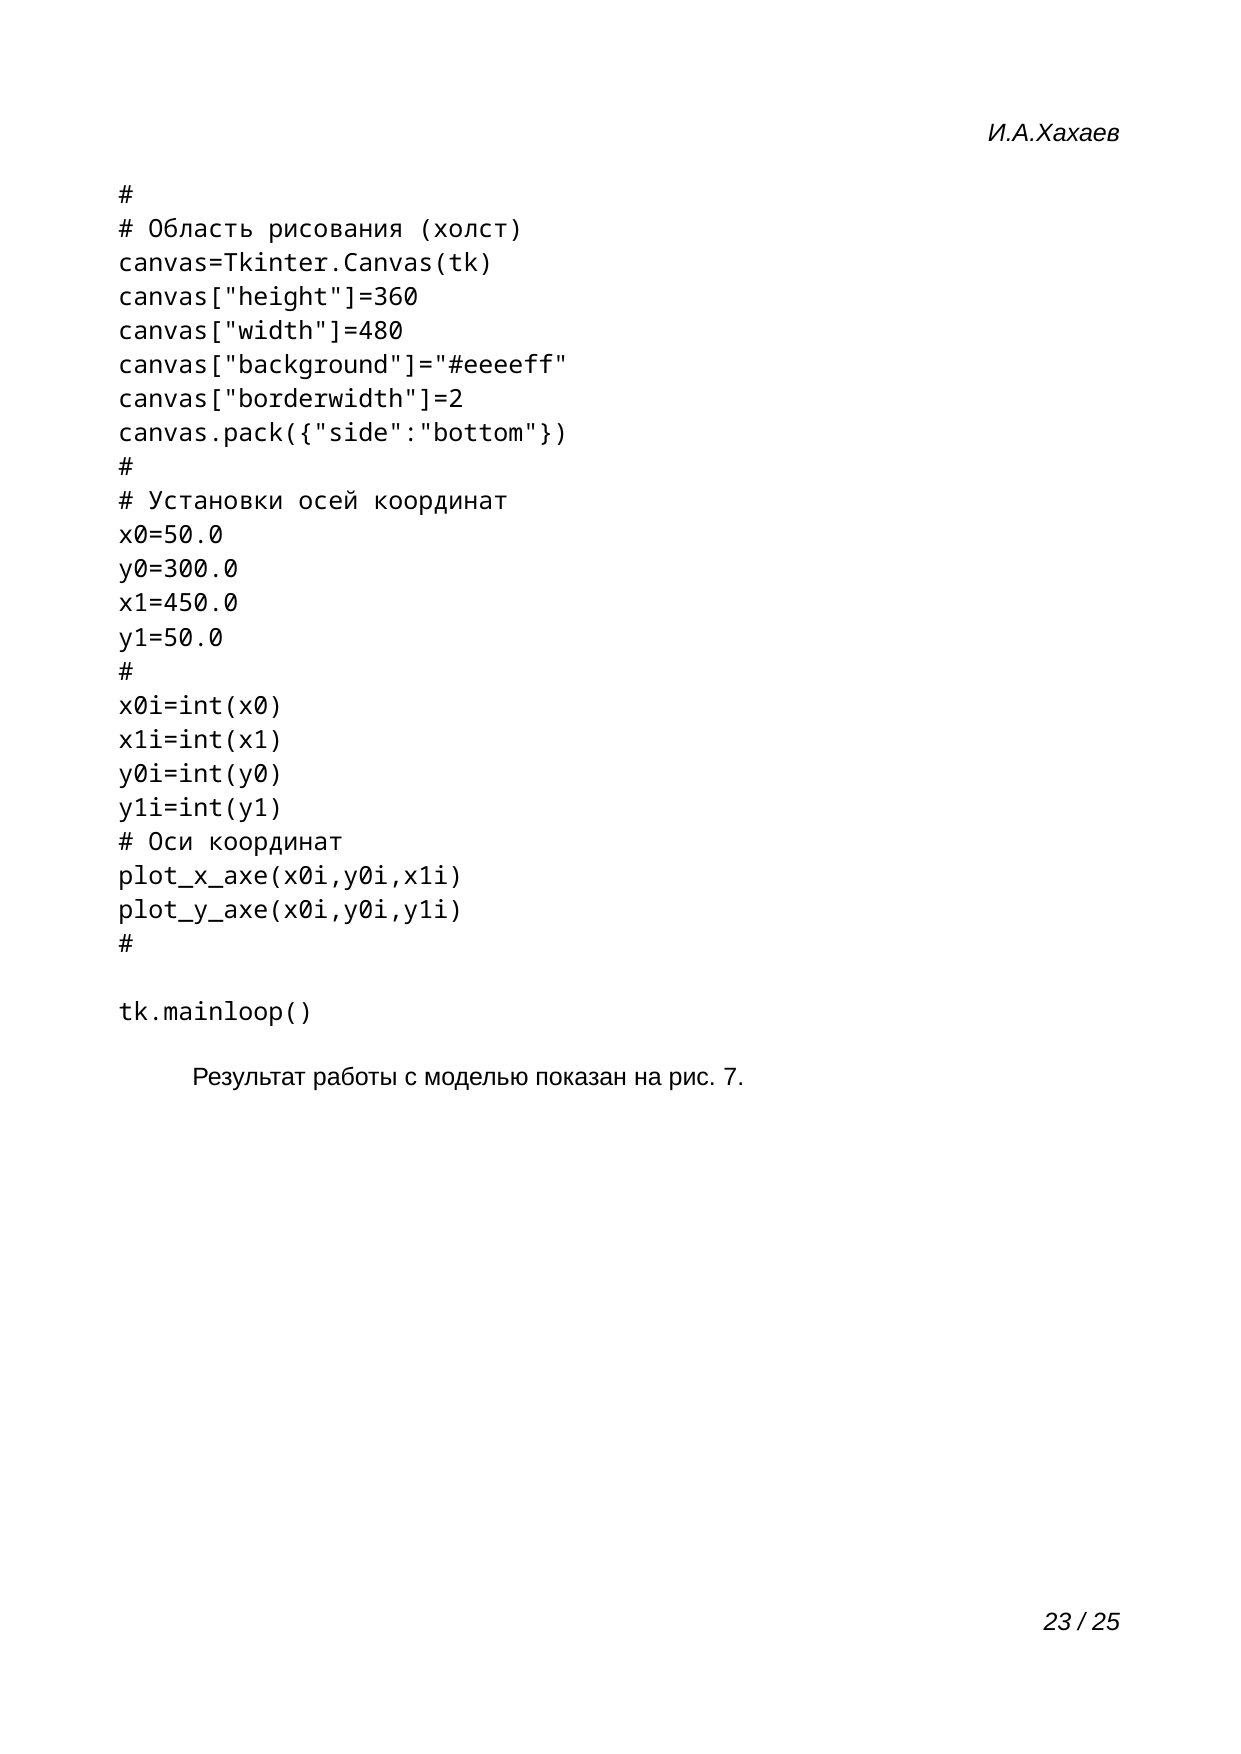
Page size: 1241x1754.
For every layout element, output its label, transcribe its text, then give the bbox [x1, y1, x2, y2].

list # [118, 449, 1122, 483]
list # Оси координат [118, 823, 1122, 858]
list plot_y_axe(x0i,y0i,y1i) [118, 892, 1122, 926]
list # Установки осей координат [118, 483, 1122, 517]
list x1=450.0 [118, 585, 1122, 619]
list canvas.pack({"side":"bottom"}) [118, 415, 1122, 449]
list canvas["height"]=360 [118, 278, 1122, 313]
list # [118, 653, 1122, 687]
list # [118, 176, 1122, 210]
list y0i=int(y0) [118, 755, 1122, 789]
list canvas=Tkinter.Canvas(tk) [118, 244, 1122, 278]
list y0=300.0 [118, 551, 1122, 585]
list canvas["width"]=480 [118, 313, 1122, 347]
list # Область рисования (холст) [118, 210, 1122, 244]
list canvas["background"]="#eeeeff" [118, 347, 1122, 381]
list # [118, 926, 1122, 960]
text Результат работы с моделью показан на рис. 7. [118, 1062, 1122, 1091]
list x1i=int(x1) [118, 721, 1122, 755]
list y1=50.0 [118, 619, 1122, 653]
list x0i=int(x0) [118, 687, 1122, 721]
list canvas["borderwidth"]=2 [118, 381, 1122, 415]
list tk.mainloop() [118, 994, 1122, 1028]
list y1i=int(y1) [118, 789, 1122, 823]
list x0=50.0 [118, 517, 1122, 551]
list plot_x_axe(x0i,y0i,x1i) [118, 858, 1122, 892]
